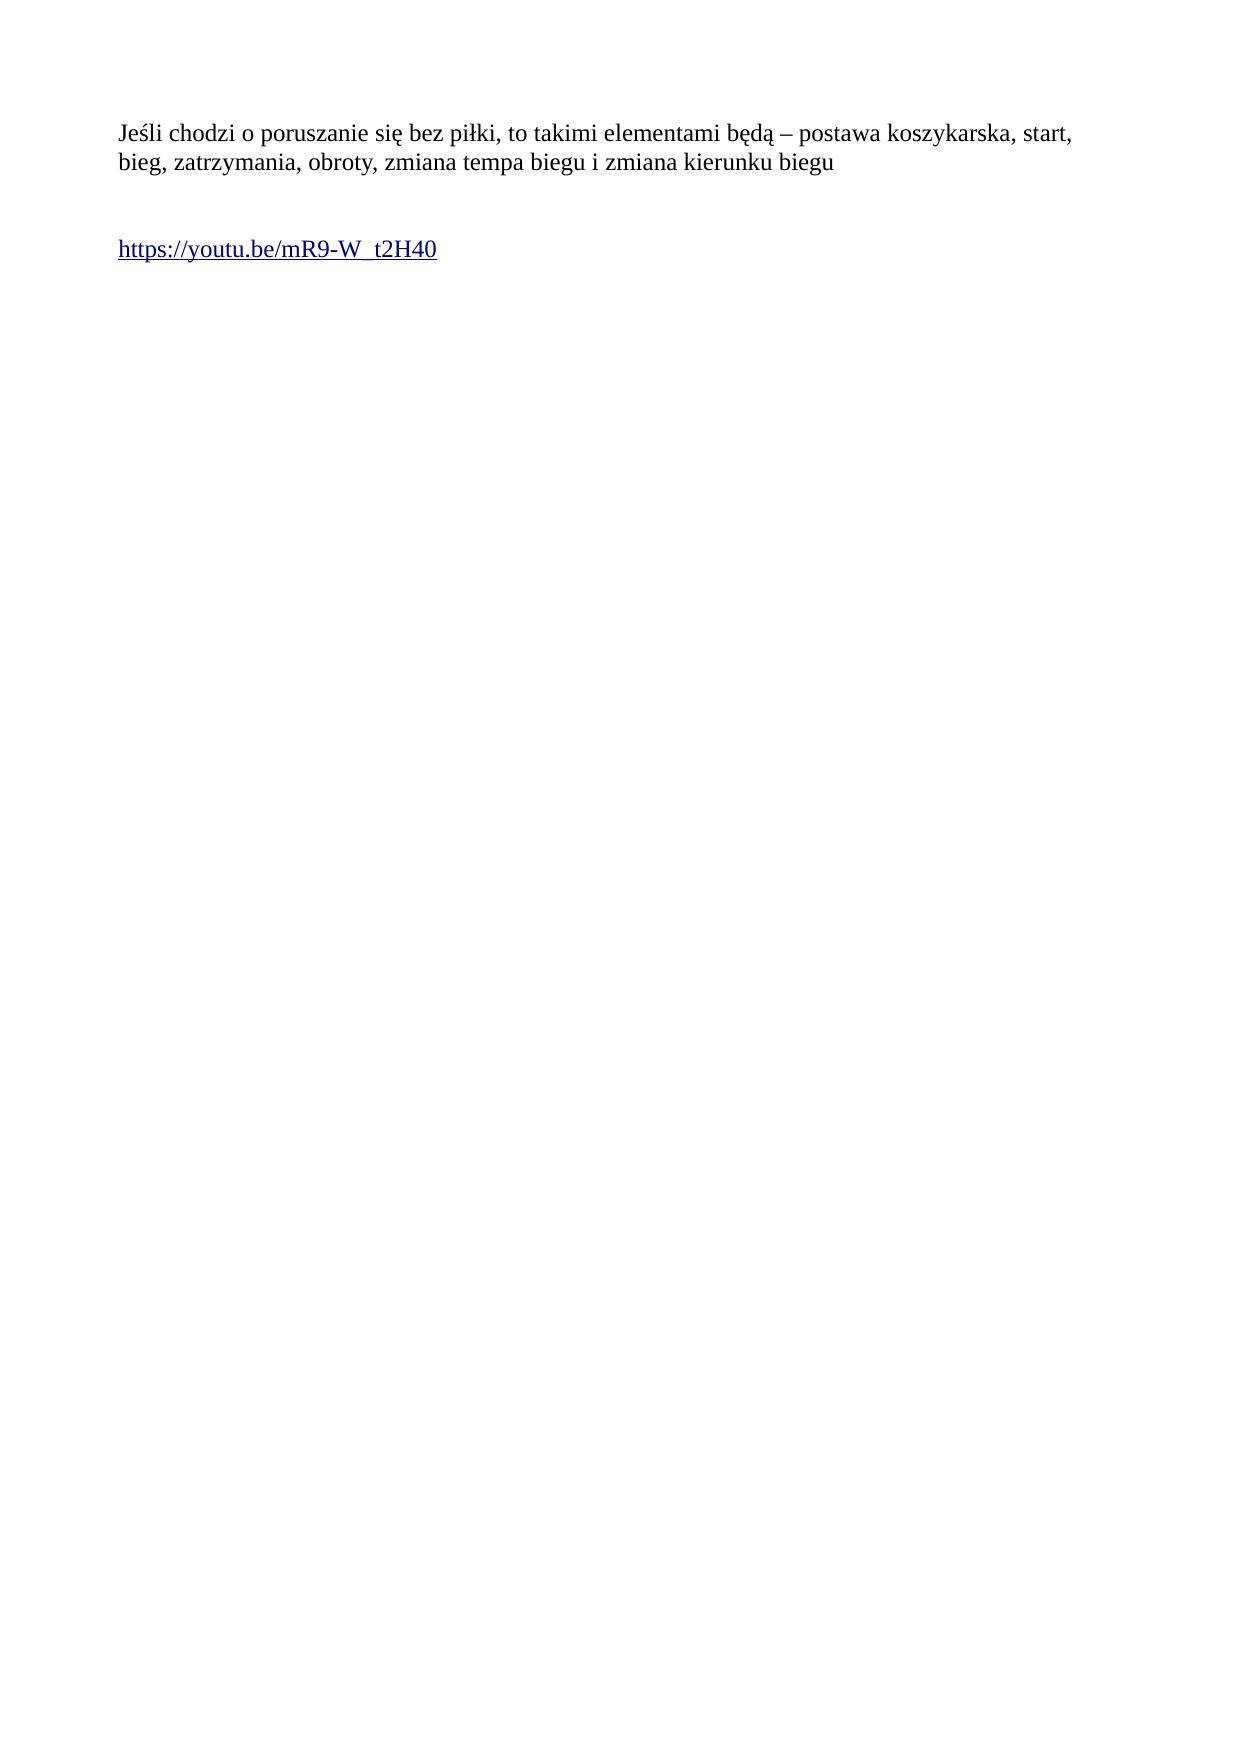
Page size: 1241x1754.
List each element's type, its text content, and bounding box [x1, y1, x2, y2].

text Jeśli chodzi o poruszanie się bez piłki, to takimi elementami będą – postawa koszykarska, start, bieg, zatrzymania, obroty, zmiana tempa biegu i zmiana kierunku biegu [118, 118, 1122, 176]
text https://youtu.be/mR9-W_t2H40 [118, 234, 1122, 263]
